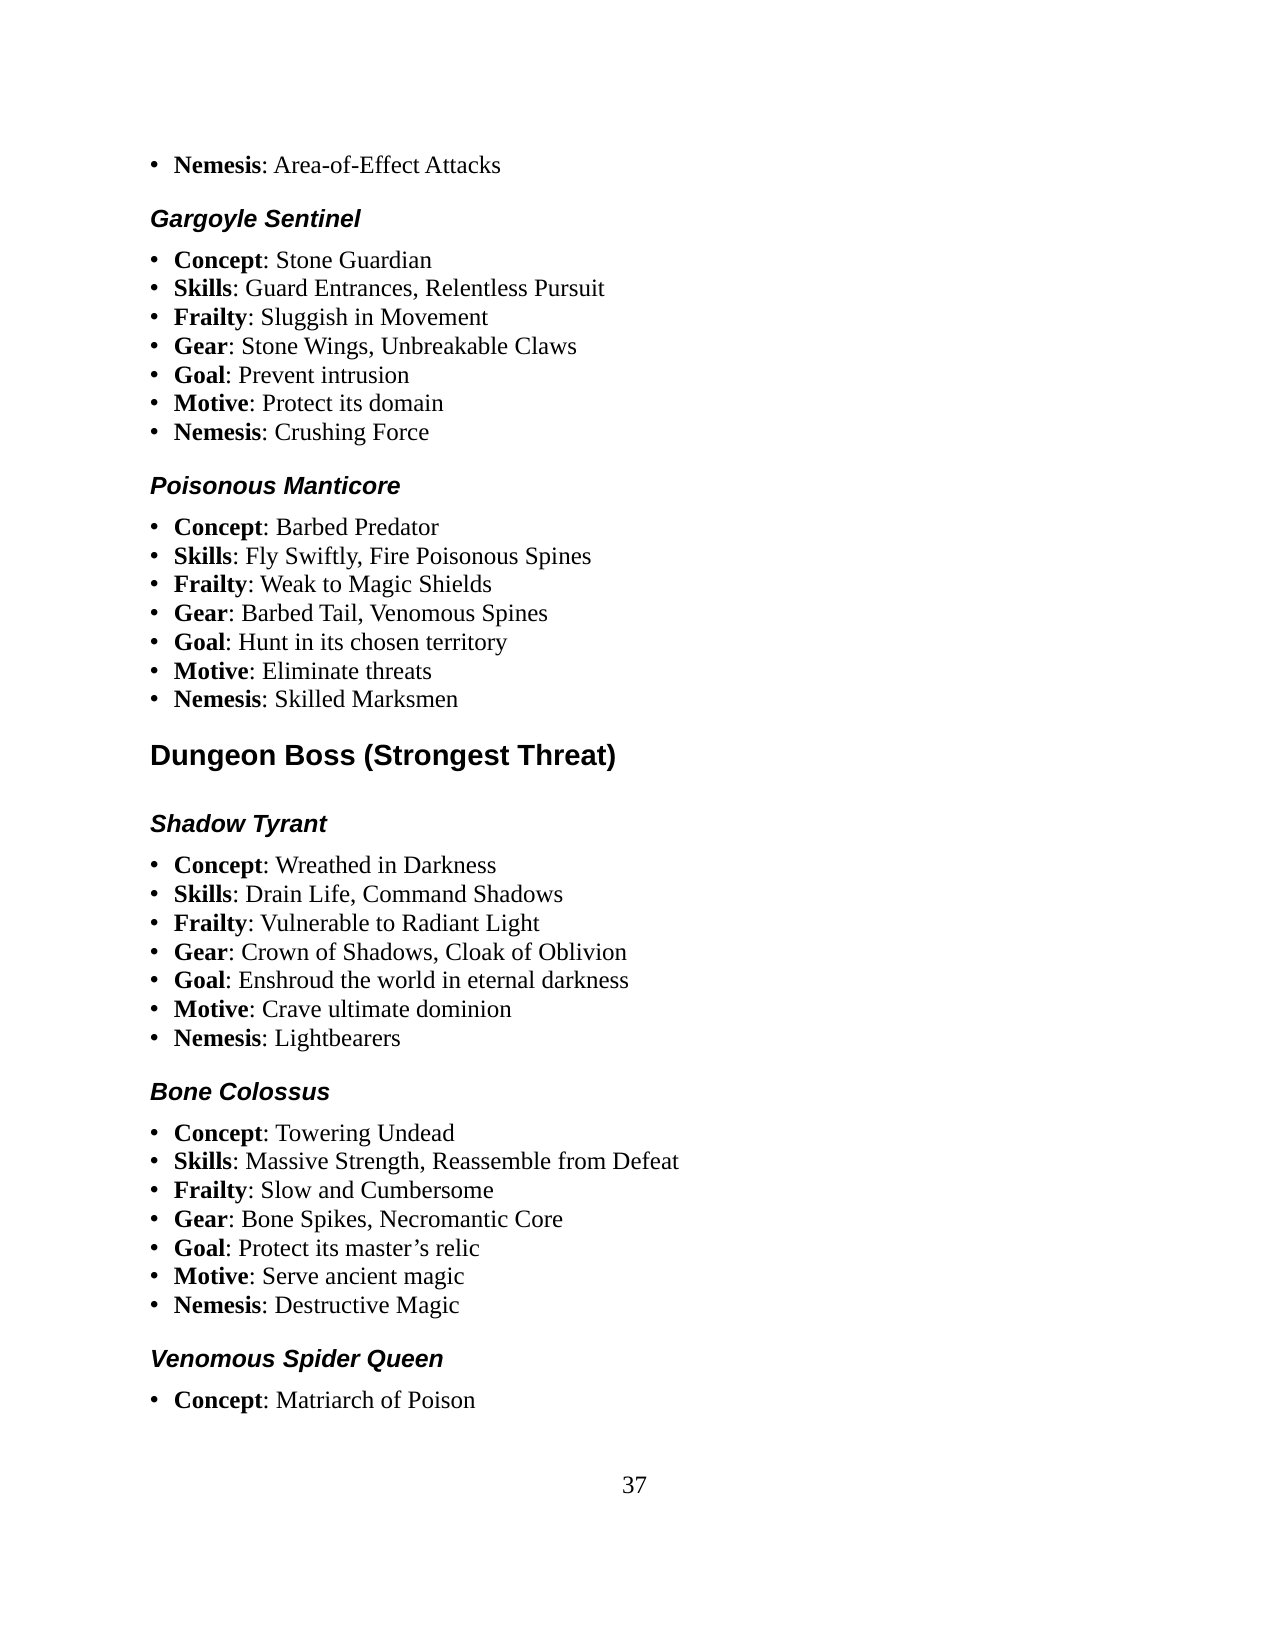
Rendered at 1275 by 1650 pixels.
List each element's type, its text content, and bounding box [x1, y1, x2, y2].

subtitle Dungeon Boss (Strongest Threat) [150, 738, 1125, 772]
list Nemesis: Area-of-Effect Attacks [150, 150, 1125, 179]
list Frailty: Weak to Magic Shields [150, 569, 1125, 598]
subtitle Bone Colossus [150, 1077, 1125, 1105]
list Goal: Prevent intrusion [150, 360, 1125, 388]
list Skills: Drain Life, Command Shadows [150, 879, 1125, 908]
list Motive: Eliminate threats [150, 656, 1125, 684]
subtitle Poisonous Manticore [150, 471, 1125, 499]
list Goal: Enshroud the world in eternal darkness [150, 965, 1125, 994]
subtitle Venomous Spider Queen [150, 1344, 1125, 1372]
list Skills: Guard Entrances, Relentless Pursuit [150, 273, 1125, 302]
list Nemesis: Crushing Force [150, 417, 1125, 446]
list Goal: Hunt in its chosen territory [150, 627, 1125, 656]
list Concept: Stone Guardian [150, 245, 1125, 273]
list Motive: Protect its domain [150, 388, 1125, 417]
list Concept: Barbed Predator [150, 512, 1125, 541]
list Concept: Towering Undead [150, 1118, 1125, 1146]
subtitle Gargoyle Sentinel [150, 204, 1125, 232]
list Gear: Stone Wings, Unbreakable Claws [150, 331, 1125, 360]
list Skills: Massive Strength, Reassemble from Defeat [150, 1146, 1125, 1175]
list Skills: Fly Swiftly, Fire Poisonous Spines [150, 541, 1125, 569]
subtitle Shadow Tyrant [150, 809, 1125, 838]
list Concept: Matriarch of Poison [150, 1385, 1125, 1414]
list Gear: Bone Spikes, Necromantic Core [150, 1204, 1125, 1233]
list Goal: Protect its master’s relic [150, 1233, 1125, 1261]
list Gear: Barbed Tail, Venomous Spines [150, 598, 1125, 627]
list Concept: Wreathed in Darkness [150, 850, 1125, 879]
list Frailty: Sluggish in Movement [150, 302, 1125, 331]
list Frailty: Vulnerable to Radiant Light [150, 908, 1125, 937]
list Motive: Serve ancient magic [150, 1261, 1125, 1290]
list Motive: Crave ultimate dominion [150, 994, 1125, 1023]
list Nemesis: Skilled Marksmen [150, 684, 1125, 713]
list Nemesis: Lightbearers [150, 1023, 1125, 1052]
list Gear: Crown of Shadows, Cloak of Oblivion [150, 937, 1125, 965]
list Frailty: Slow and Cumbersome [150, 1175, 1125, 1204]
list Nemesis: Destructive Magic [150, 1290, 1125, 1319]
